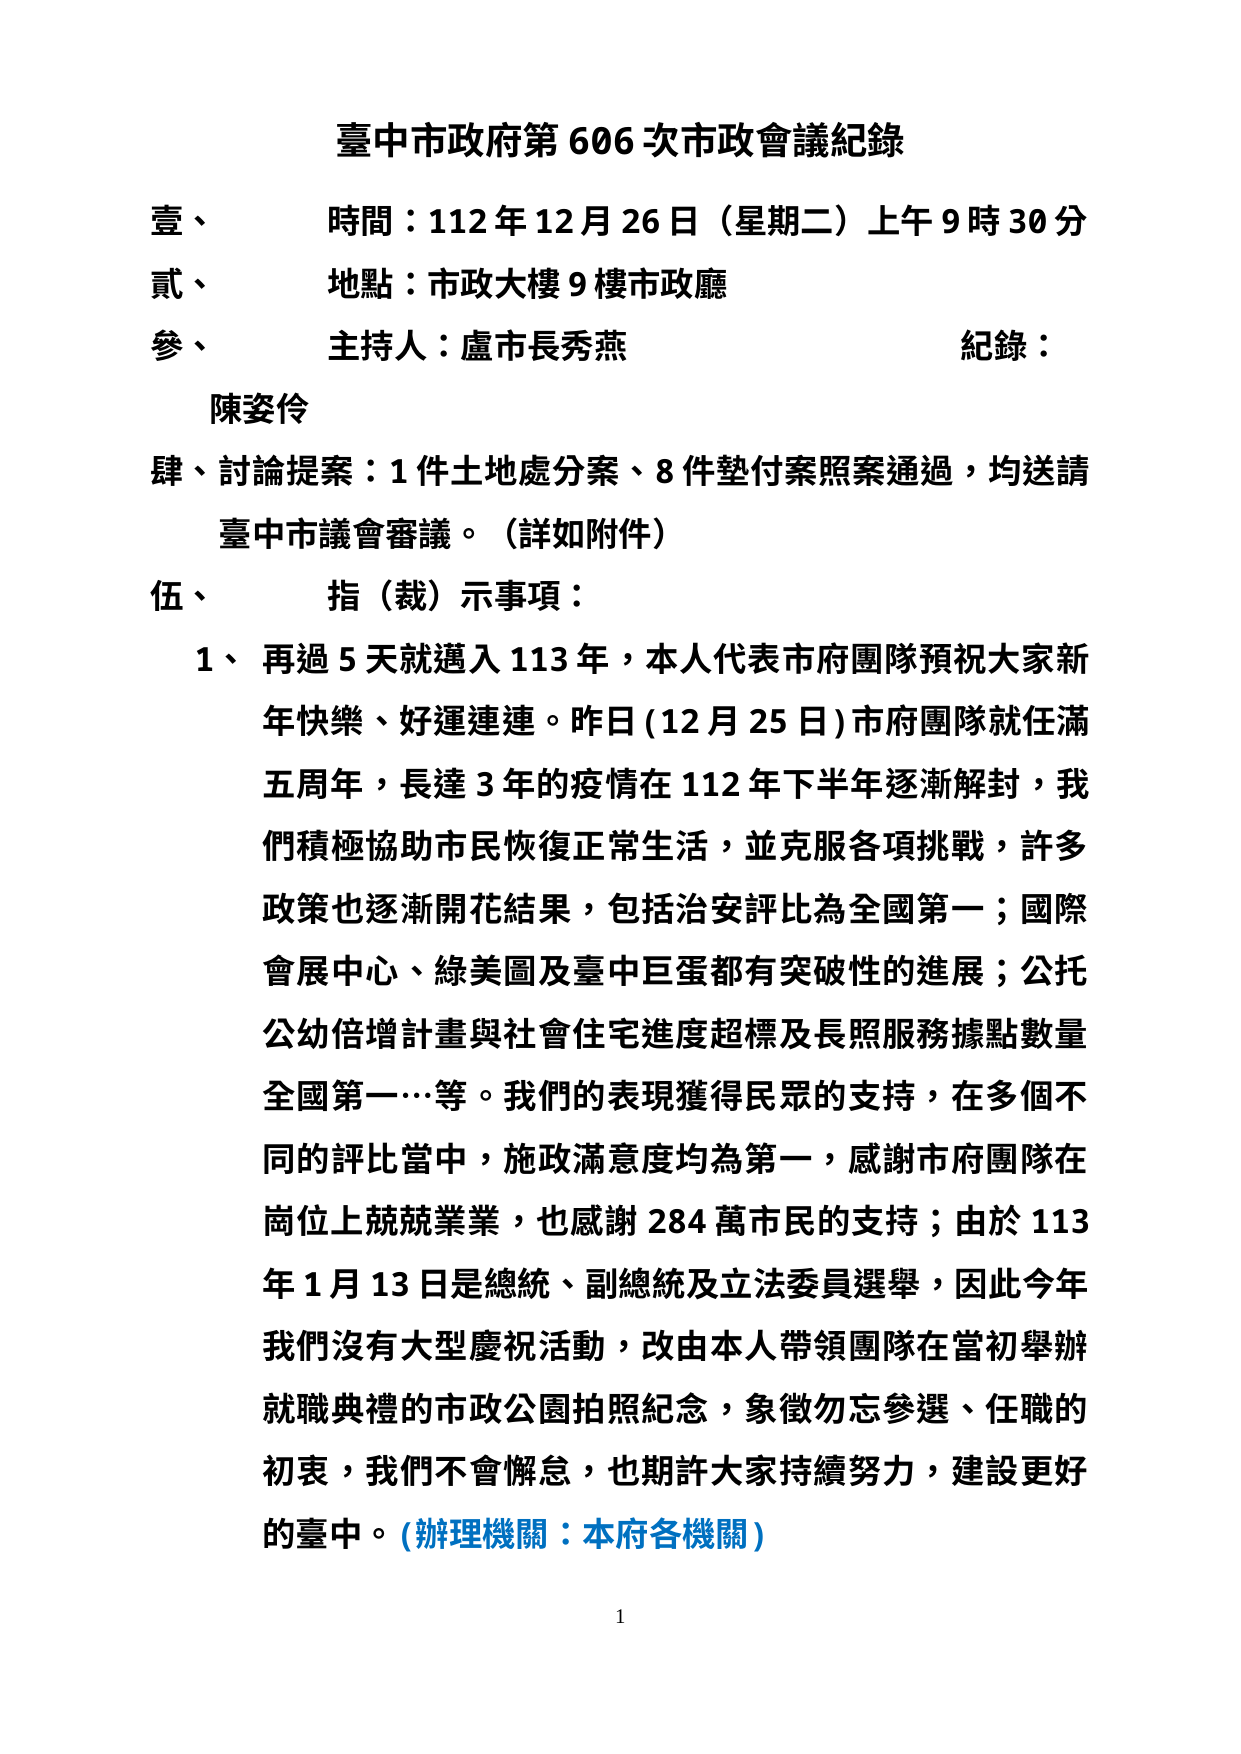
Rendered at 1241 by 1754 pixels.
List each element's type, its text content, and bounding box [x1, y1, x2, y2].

list 地點：市政大樓9樓市政廳 [150, 240, 1090, 302]
list 討論提案：1件土地處分案、8件墊付案照案通過，均送請臺中市議會審議。（詳如附件） [150, 427, 1090, 552]
list 指（裁）示事項： [150, 552, 1090, 615]
list 再過5天就邁入113年，本人代表市府團隊預祝大家新年快樂、好運連連。昨日(12月25日)市府團隊就任滿五周年，長達3年的疫情在112年下半年逐漸解封，我們積極協助市民恢復正常生活，並克服各項挑戰，許多政策也逐漸開花結果，包括治安評比為全國第一；國際會展中心、綠美圖及臺中巨蛋都有突破性的進展；公托公幼倍增計畫與社會住宅進度超標及長照服務據點數量全國第一…等。我們的表現獲得民眾的支持，在多個不同的評比當中，施政滿意度均為第一，感謝市府團隊在崗位上兢兢業業，也感謝284萬市民的支持；由於113年1月13日是總統、副總統及立法委員選舉，因此今年我們沒有大型慶祝活動，改由本人帶領團隊在當初舉辦就職典禮的市政公園拍照紀念，象徵勿忘參選、任職的初衷，我們不會懈怠，也期許大家持續努力，建設更好的臺中。(辦理機關：本府各機關) [194, 615, 1090, 1552]
list 時間：112年12月26日（星期二）上午9時30分 [150, 177, 1090, 240]
list 主持人：盧市長秀燕 紀錄：陳姿伶 [150, 302, 1090, 427]
text 臺中市政府第606次市政會議紀錄 [150, 96, 1090, 159]
